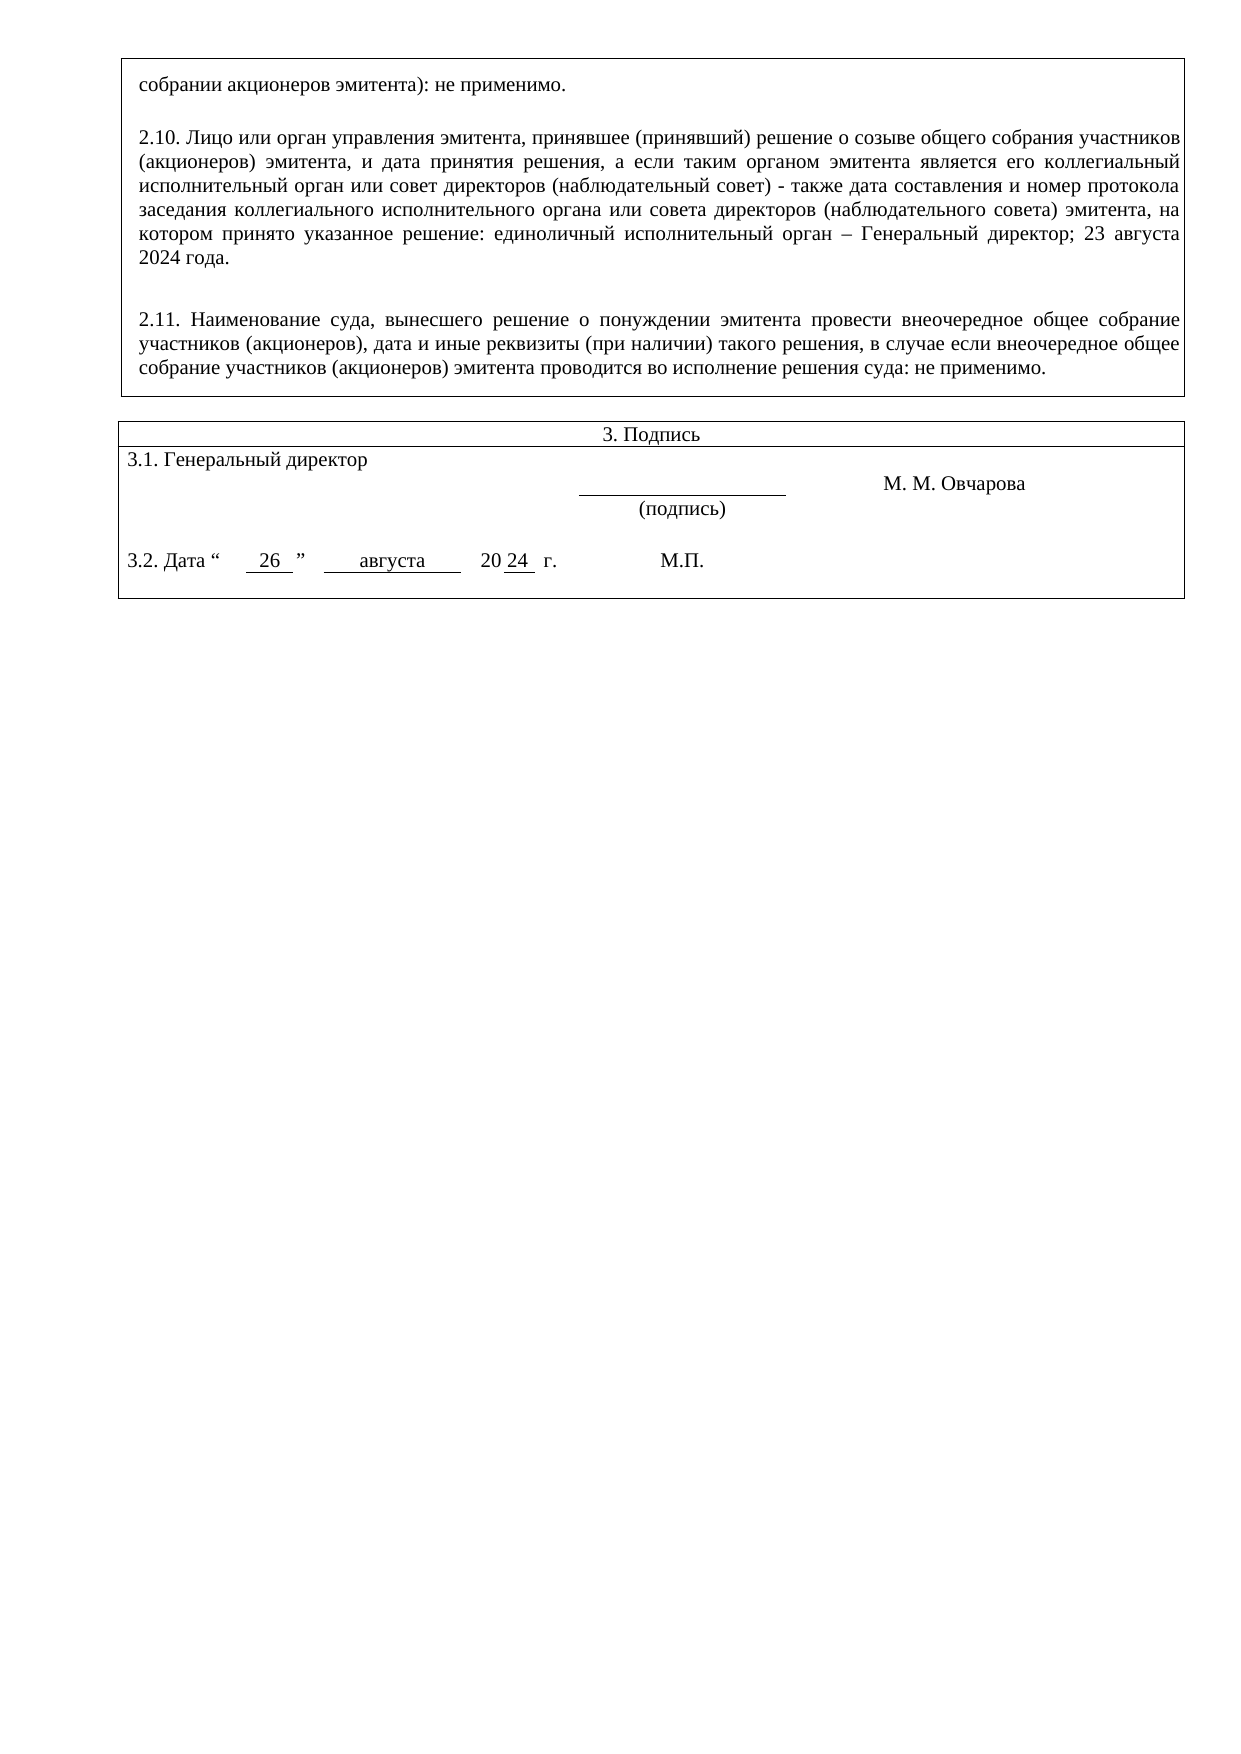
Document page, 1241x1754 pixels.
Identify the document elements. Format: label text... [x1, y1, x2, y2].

table_cell [579, 447, 786, 495]
table_cell (подпись) [579, 496, 786, 524]
table_cell 3.1. Генеральный директор [119, 447, 579, 495]
table_cell 26 [246, 524, 293, 572]
table_cell [786, 447, 874, 495]
table_cell [1170, 495, 1184, 524]
table_cell ” [293, 524, 323, 572]
table_cell [579, 572, 786, 597]
table_cell августа [324, 524, 461, 572]
table_cell [786, 495, 874, 524]
table_header 3. Подпись [119, 422, 1184, 446]
table_cell г. [535, 524, 579, 572]
table_cell собрании акционеров эмитента): не применимо. 2.10. Лицо или орган управления эмитента, принявшее (принявший) решение о созыве общего собрания участников (акционеров) эмитента, и дата принятия решения, а если таким органом эмитента является его коллегиальный исполнительный орган или совет директоров (наблюдательный совет) - также дата составления и номер протокола заседания коллегиального исполнительного органа или совета директоров (наблюдательного совета) эмитента, на котором принято указанное решение: единоличный исполнительный орган – Генеральный директор; 23 августа 2024 года. 2.11. Наименование суда, вынесшего решение о понуждении эмитента провести внеочередное общее собрание участников (акционеров), дата и иные реквизиты (при наличии) такого решения, в случае если внеочередное общее собрание участников (акционеров) эмитента проводится во исполнение решения суда: не применимо. [122, 59, 1184, 396]
table_cell [874, 495, 1169, 524]
table_cell М. М. Овчарова [874, 447, 1169, 495]
table_cell [1170, 447, 1184, 495]
table_cell М.П. [579, 524, 786, 572]
table_cell [119, 495, 579, 524]
table_cell 24 [504, 524, 534, 572]
table_cell [119, 572, 579, 597]
table_cell 3.2. Дата “ [119, 524, 246, 572]
table_cell [786, 572, 1184, 597]
table_cell [786, 524, 1184, 572]
table_cell 20 [461, 524, 504, 572]
